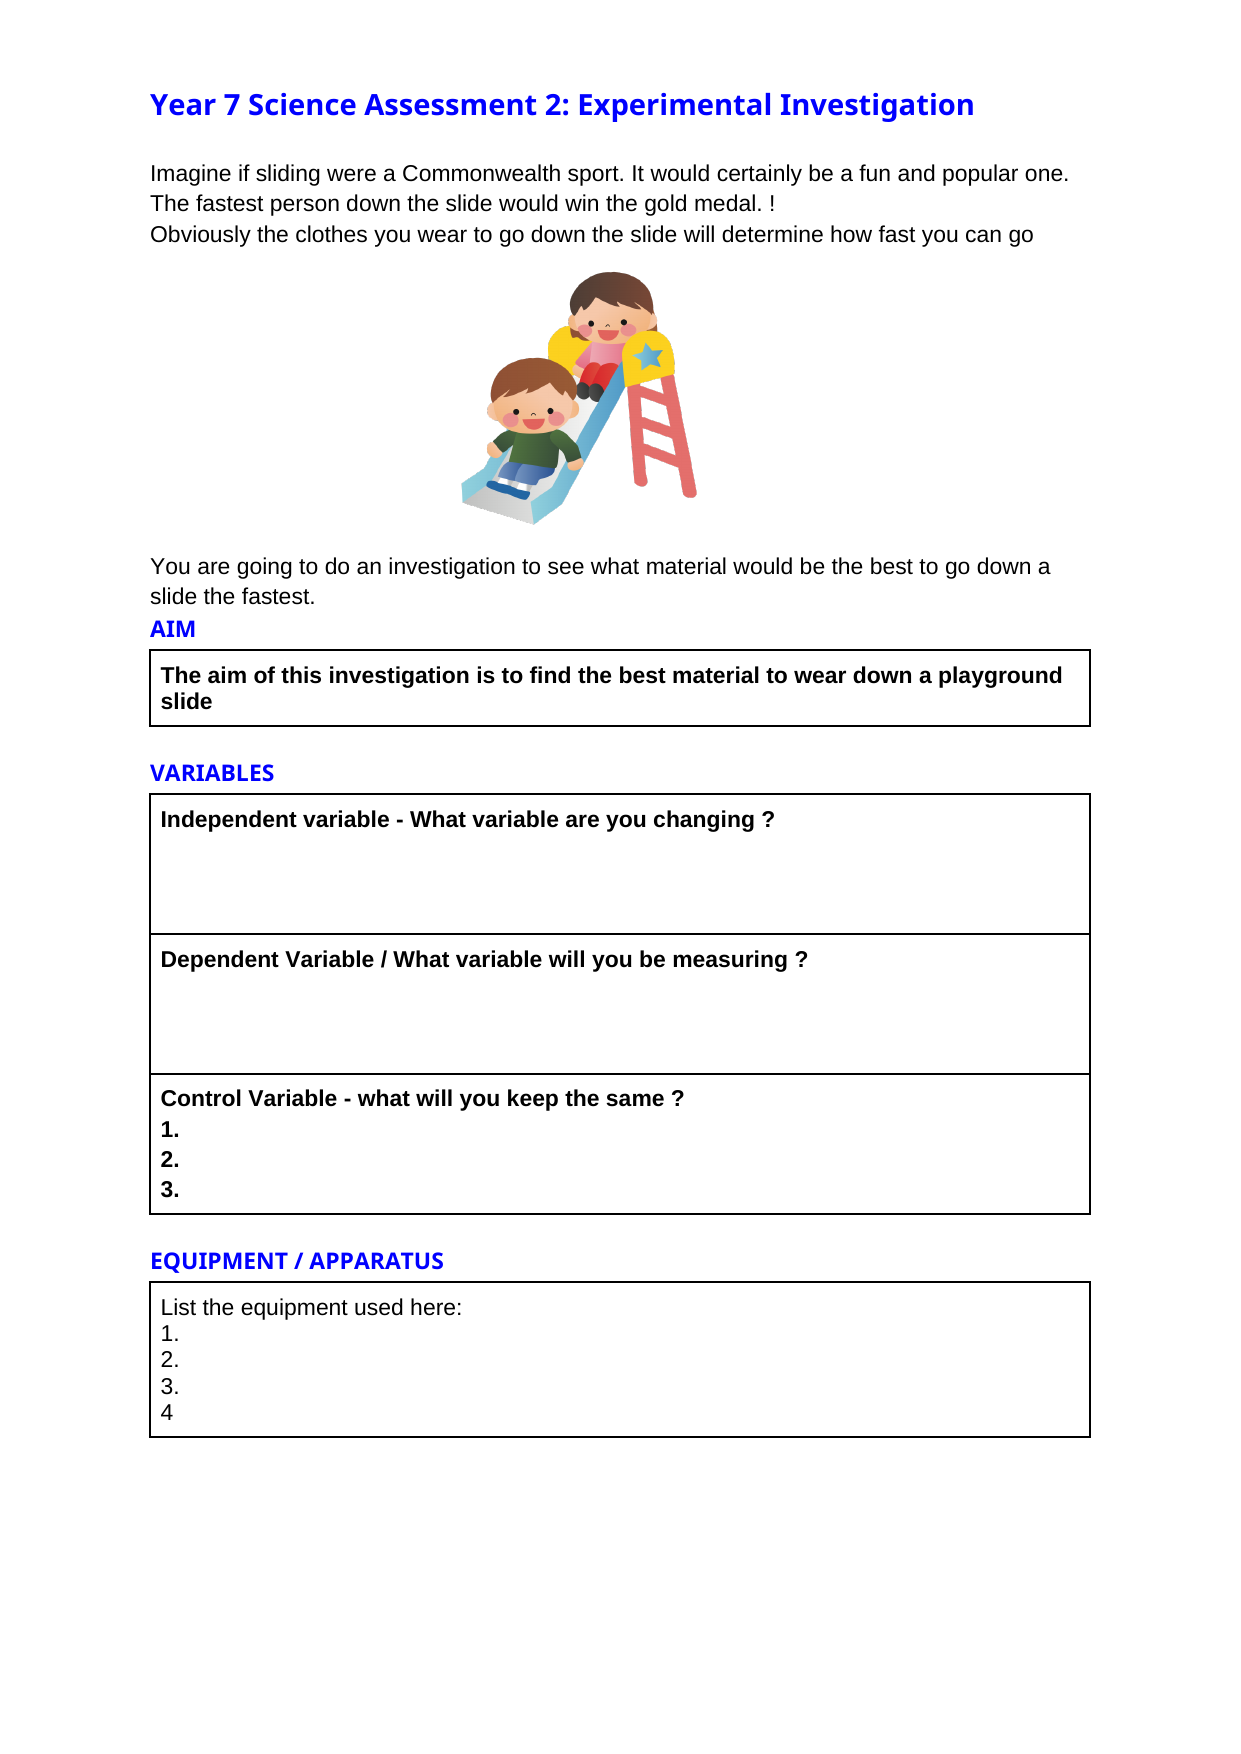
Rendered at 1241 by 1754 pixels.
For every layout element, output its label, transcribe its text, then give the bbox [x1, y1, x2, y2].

table_header The aim of this investigation is to find the best material to wear down a playground slide [151, 651, 1089, 725]
text EQUIPMENT / APPARATUS [150, 1245, 1090, 1276]
text You are going to do an investigation to see what material would be the best to go down a slide the fastest. [150, 553, 1090, 609]
text VARIABLES [150, 757, 1090, 788]
picture [436, 271, 722, 525]
text AIM [150, 613, 1090, 644]
text Obviously the clothes you wear to go down the slide will determine how fast you can go [150, 221, 1090, 247]
table_header Independent variable - What variable are you changing ? [151, 795, 1089, 933]
table_cell Dependent Variable / What variable will you be measuring ? [151, 935, 1089, 1073]
text Year 7 Science Assessment 2: Experimental Investigation [150, 84, 1090, 124]
table_cell Control Variable - what will you keep the same ? 1. 2. 3. [151, 1075, 1089, 1213]
text Imagine if sliding were a Commonwealth sport. It would certainly be a fun and popular one. The fastest person down the slide would win the gold medal. ! [150, 160, 1090, 217]
table_header List the equipment used here: 1. 2. 3. 4 [151, 1283, 1089, 1436]
